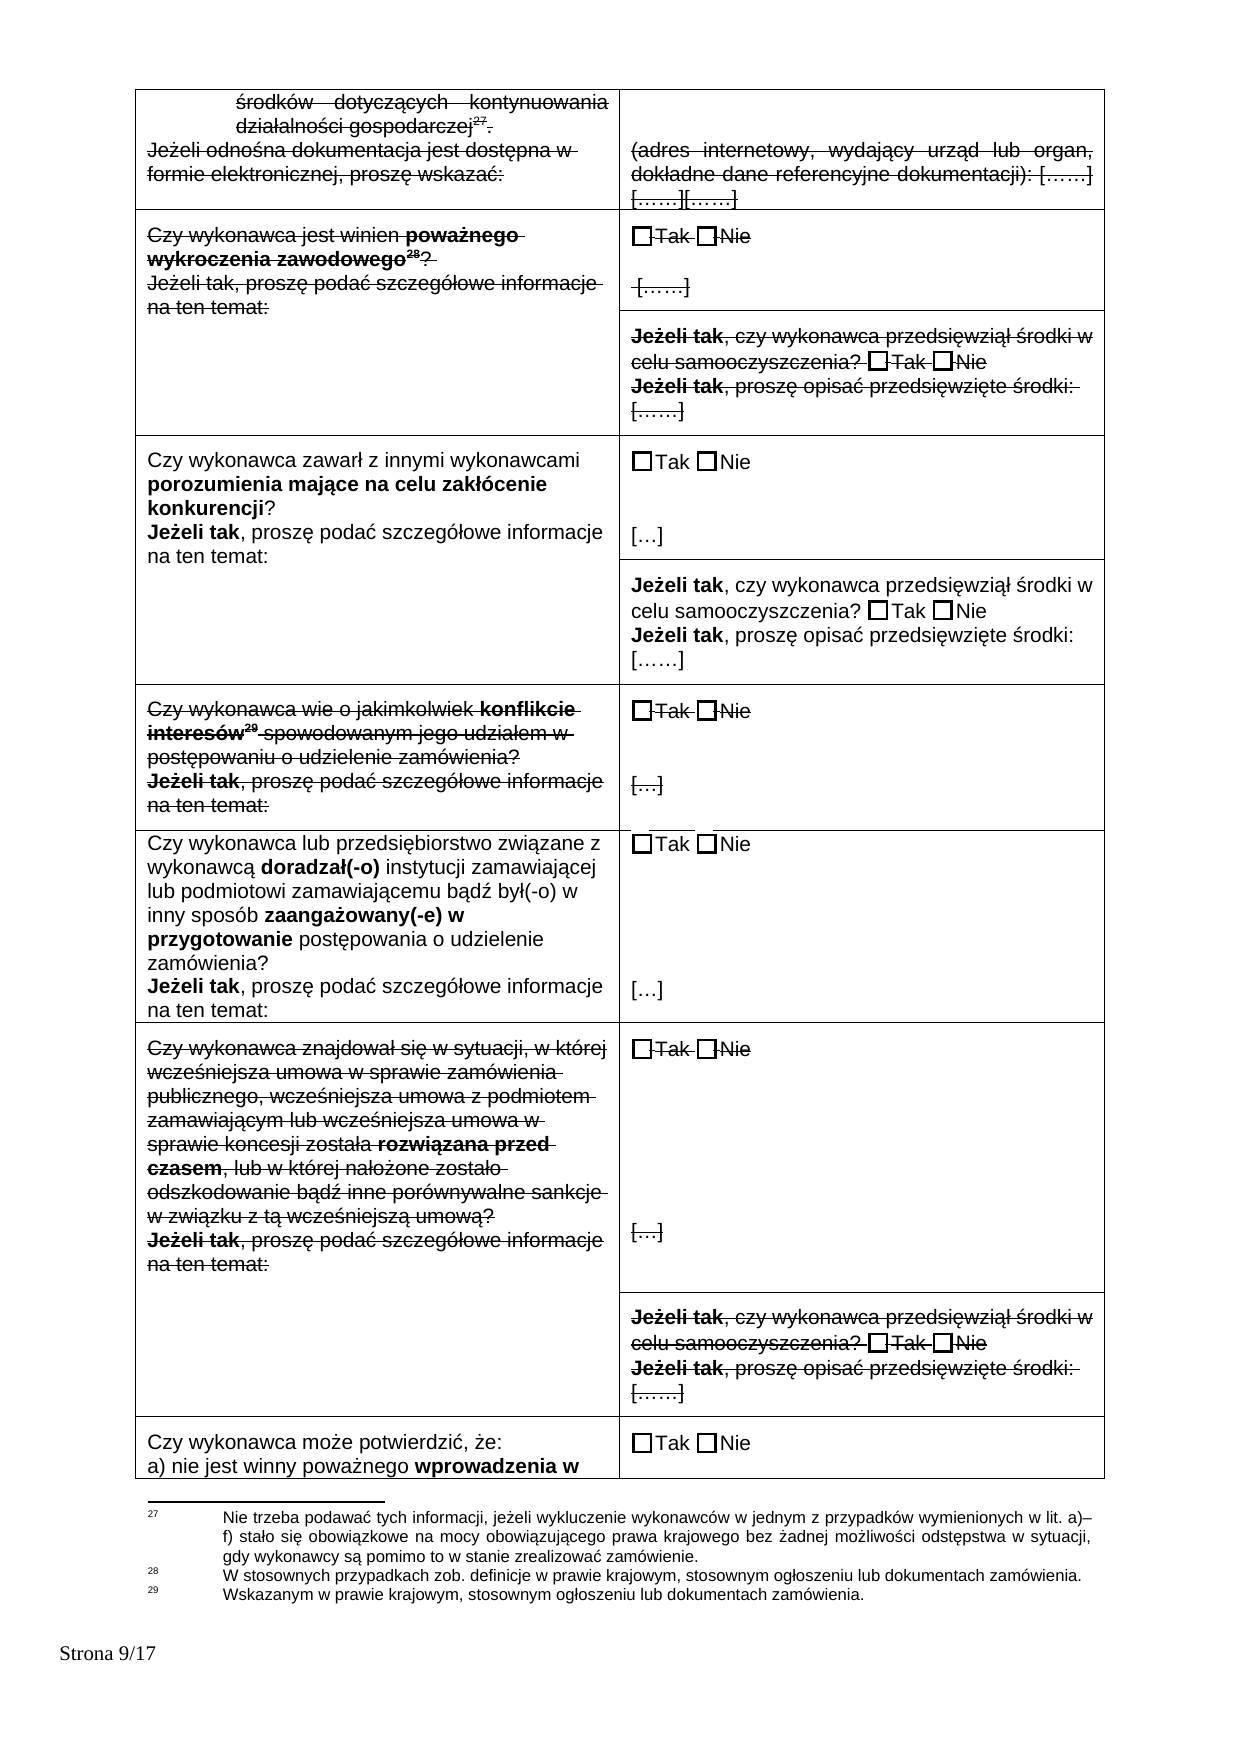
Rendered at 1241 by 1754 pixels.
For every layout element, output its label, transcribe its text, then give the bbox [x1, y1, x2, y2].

table_cell Czy wykonawca lub przedsiębiorstwo związane z wykonawcą doradzał(-o) instytucji zamawiającej lub podmiotowi zamawiającemu bądź był(-o) w inny sposób zaangażowany(-e) w przygotowanie postępowania o udzielenie zamówienia? Jeżeli tak, proszę podać szczegółowe informacje na ten temat: [136, 831, 619, 1022]
table_cell Tak Nie [……] [620, 210, 1104, 310]
table_cell Jeżeli tak, czy wykonawca przedsięwziął środki w celu samooczyszczenia? Tak Nie Jeżeli tak, proszę opisać przedsięwzięte środki: [……] [620, 1293, 1104, 1416]
table_cell Jeżeli tak, czy wykonawca przedsięwziął środki w celu samooczyszczenia? Tak Nie Jeżeli tak, proszę opisać przedsięwzięte środki: [……] [620, 311, 1104, 434]
table_cell Tak Nie […] [620, 831, 1104, 1022]
table_cell Czy wykonawca zawarł z innymi wykonawcami porozumienia mające na celu zakłócenie konkurencji? Jeżeli tak, proszę podać szczegółowe informacje na ten temat: [136, 436, 619, 684]
table_cell Tak Nie [620, 1417, 1104, 1478]
table_cell Czy wykonawca wie o jakimkolwiek konflikcie interesów spowodowanym jego udziałem w postępowaniu o udzielenie zamówienia? Jeżeli tak, proszę podać szczegółowe informacje na ten temat: [136, 685, 619, 829]
table_cell Czy wykonawca może potwierdzić, że: a) nie jest winny poważnego wprowadzenia w [136, 1417, 619, 1478]
table_cell Tak Nie [……] [……] (adres internetowy, wydający urząd lub organ, dokładne dane referencyjne dokumentacji): [……][……][……] [620, 90, 1104, 209]
table_cell Tak Nie […] [620, 685, 1104, 829]
table_cell Tak Nie […] [620, 436, 1104, 559]
table_cell Jeżeli tak, czy wykonawca przedsięwziął środki w celu samooczyszczenia? Tak Nie Jeżeli tak, proszę opisać przedsięwzięte środki: [……] [620, 560, 1104, 684]
table_cell środków dotyczących kontynuowania działalności gospodarczej. Jeżeli odnośna dokumentacja jest dostępna w formie elektronicznej, proszę wskazać: [136, 90, 619, 209]
table_cell Tak Nie […] [620, 1023, 1104, 1292]
table_cell Czy wykonawca znajdował się w sytuacji, w której wcześniejsza umowa w sprawie zamówienia publicznego, wcześniejsza umowa z podmiotem zamawiającym lub wcześniejsza umowa w sprawie koncesji została rozwiązana przed czasem, lub w której nałożone zostało odszkodowanie bądź inne porównywalne sankcje w związku z tą wcześniejszą umową? Jeżeli tak, proszę podać szczegółowe informacje na ten temat: [136, 1023, 619, 1416]
table_cell Czy wykonawca jest winien poważnego wykroczenia zawodowego? Jeżeli tak, proszę podać szczegółowe informacje na ten temat: [136, 210, 619, 434]
